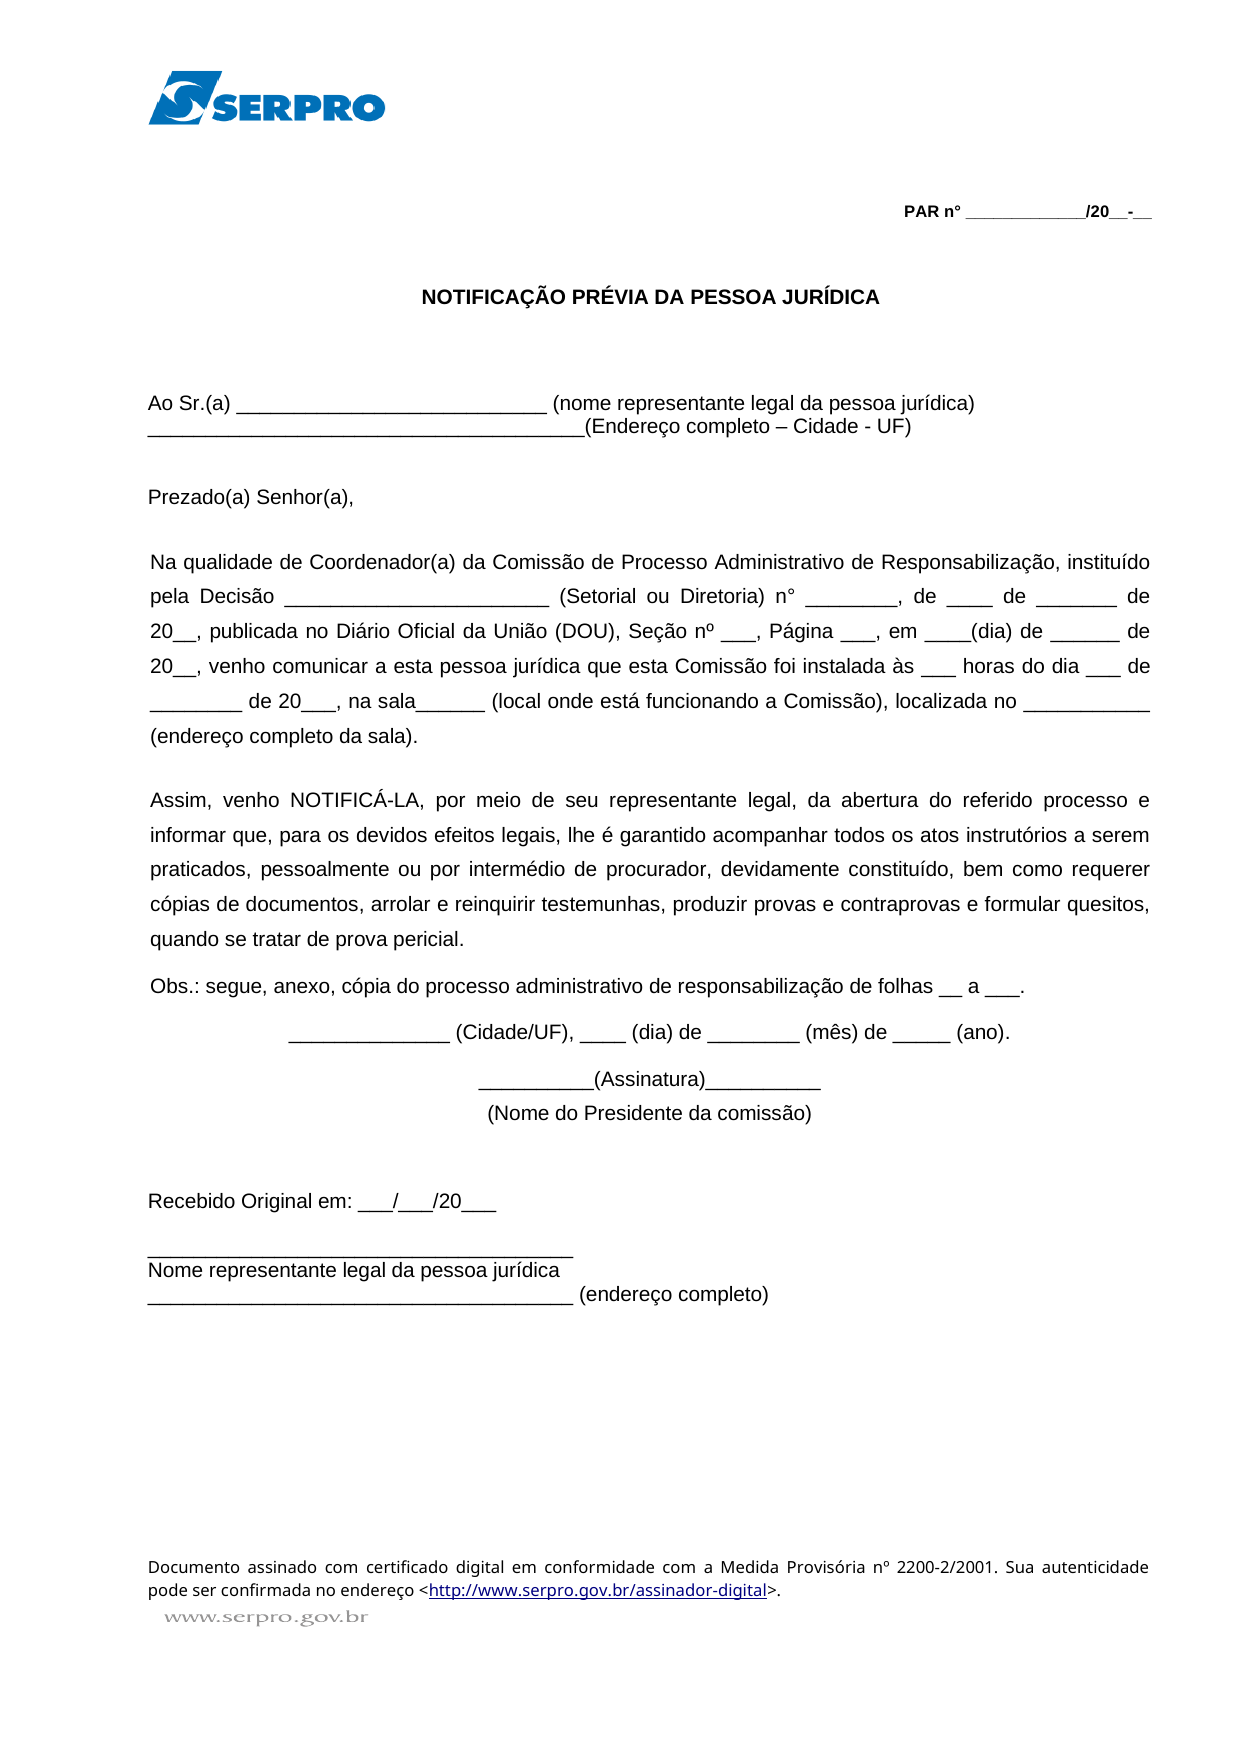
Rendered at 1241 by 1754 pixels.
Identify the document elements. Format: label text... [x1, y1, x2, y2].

picture [147, 70, 386, 125]
text Nome representante legal da pessoa jurídica [148, 1259, 1151, 1282]
text (Nome do Presidente da comissão) [148, 1102, 1151, 1125]
text ______________ (Cidade/UF), ____ (dia) de ________ (mês) de _____ (ano). [148, 1021, 1151, 1044]
text _____________________________________ [148, 1236, 1151, 1259]
text Prezado(a) Senhor(a), [148, 486, 1151, 509]
text Na qualidade de Coordenador(a) da Comissão de Processo Administrativo de Responsabilização, instituído pela Decisão _______________________ (Setorial ou Diretoria) n° ________, de ____ de _______ de 20__, publicada no Diário Oficial da União (DOU), Seção nº ___, Página ___, em ____(dia) de ______ de 20__, venho comunicar a esta pessoa jurídica que esta Comissão foi instalada às ___ horas do dia ___ de ________ de 20___, na sala______ (local onde está funcionando a Comissão), localizada no ___________ (endereço completo da sala). [150, 550, 1151, 747]
text Ao Sr.(a) ___________________________ (nome representante legal da pessoa jurídica) [148, 391, 1151, 414]
text Obs.: segue, anexo, cópia do processo administrativo de responsabilização de folhas __ a ___. [150, 974, 1151, 997]
text ______________________________________(Endereço completo – Cidade - UF) [148, 414, 1151, 438]
text PAR n° _____________/20__-__ [150, 179, 1151, 221]
text _____________________________________ (endereço completo) [148, 1282, 1151, 1306]
text __________(Assinatura)__________ [148, 1067, 1151, 1090]
text Recebido Original em: ___/___/20___ [148, 1189, 1151, 1213]
text Assim, venho NOTIFICÁ-LA, por meio de seu representante legal, da abertura do referido processo e informar que, para os devidos efeitos legais, lhe é garantido acompanhar todos os atos instrutórios a serem praticados, pessoalmente ou por intermédio de procurador, devidamente constituído, bem como requerer cópias de documentos, arrolar e reinquirir testemunhas, produzir provas e contraprovas e formular quesitos, quando se tratar de prova pericial. [150, 788, 1151, 951]
text NOTIFICAÇÃO PRÉVIA DA PESSOA JURÍDICA [150, 286, 1151, 309]
